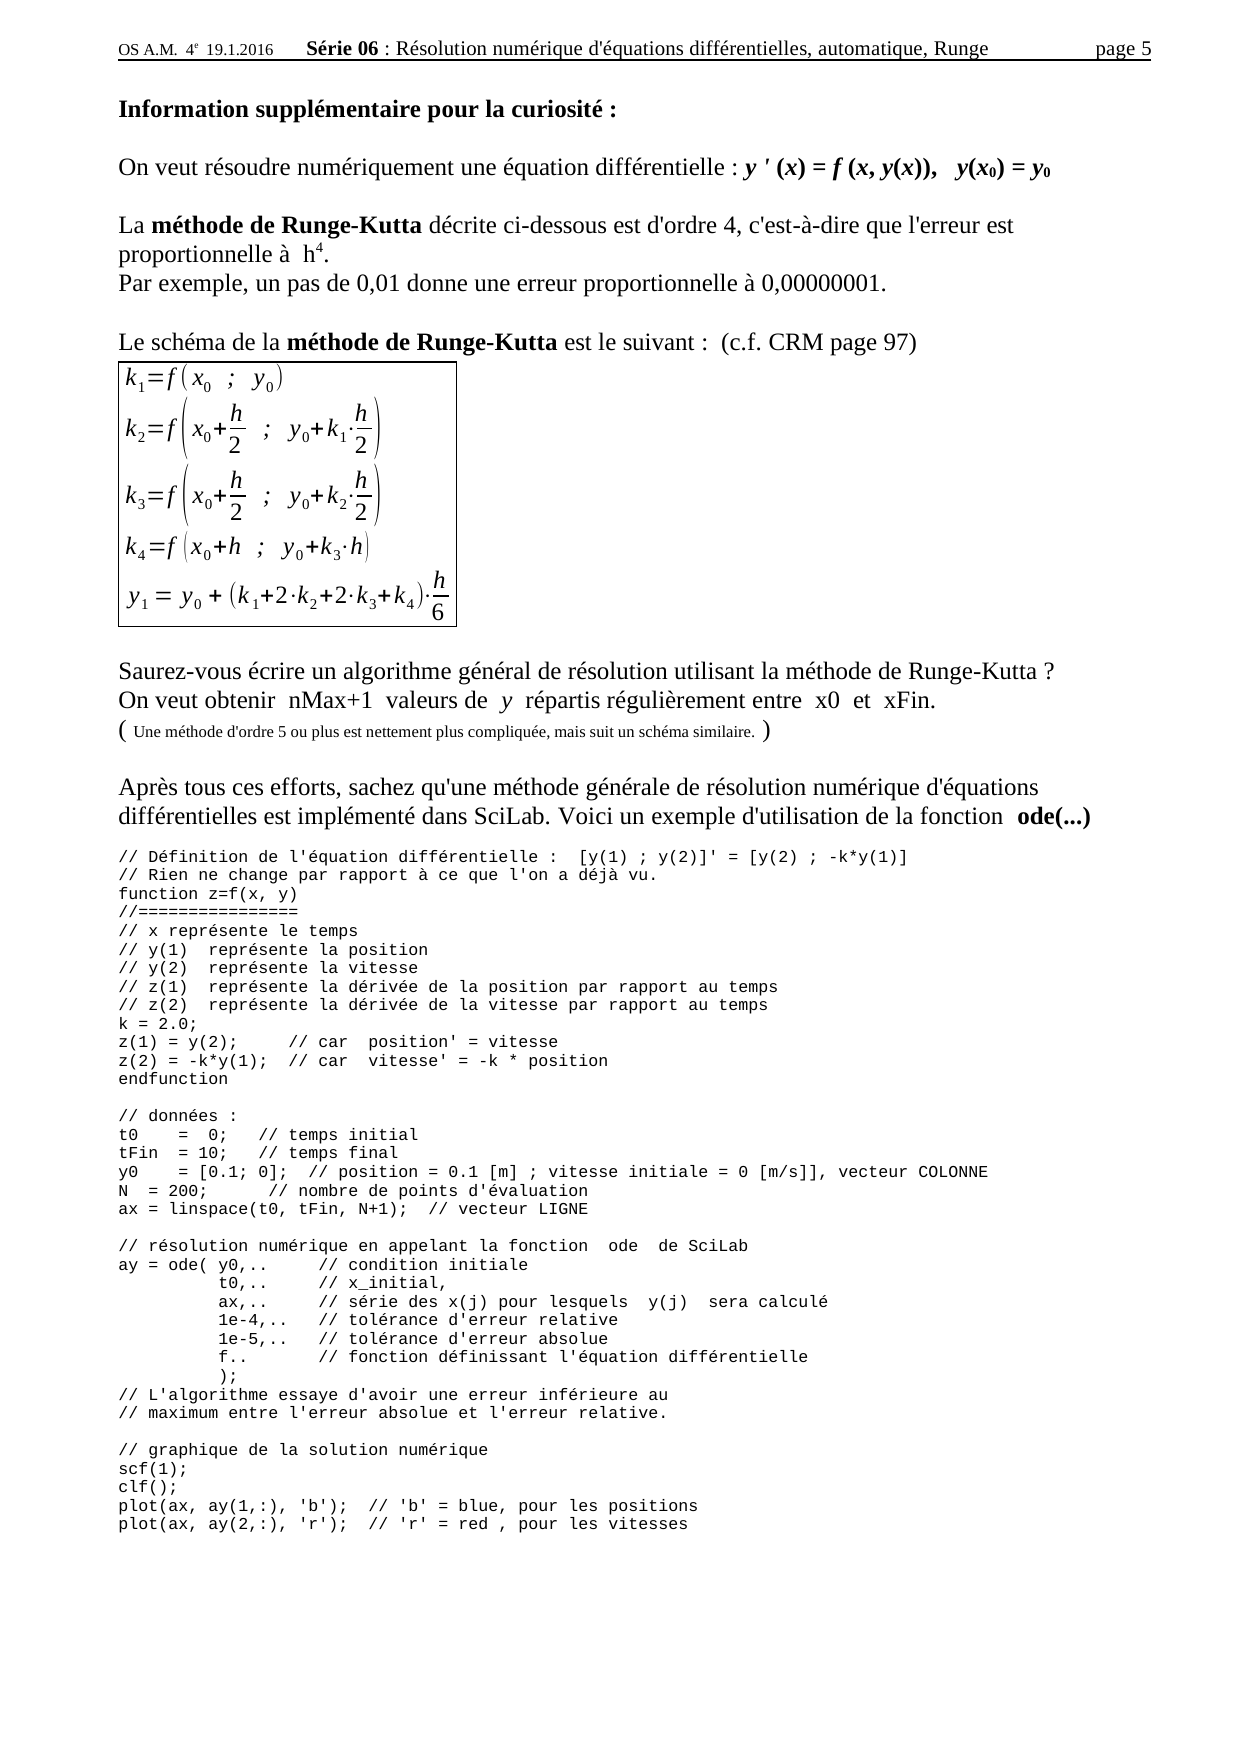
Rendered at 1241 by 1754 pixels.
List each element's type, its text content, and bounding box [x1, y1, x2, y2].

text Le schéma de la méthode de Runge-Kutta est le suivant : (c.f. CRM page 97) [118, 326, 1151, 356]
text // résolution numérique en appelant la fonction ode de SciLab [118, 1238, 1151, 1257]
text On veut résoudre numériquement une équation différentielle : y ' (x) = f (x, y(x)), y(x0) = y0 [118, 152, 1151, 181]
text plot(ax, ay(2,:), 'r'); // 'r' = red , pour les vitesses [118, 1516, 1151, 1535]
text // graphique de la solution numérique [118, 1442, 1151, 1461]
text f.. // fonction définissant l'équation différentielle [118, 1349, 1151, 1368]
text k = 2.0; [118, 1016, 1151, 1034]
text // Rien ne change par rapport à ce que l'on a déjà vu. [118, 867, 1151, 886]
text // z(1) représente la dérivée de la position par rapport au temps [118, 978, 1151, 997]
text t0 = 0; // temps initial [118, 1127, 1151, 1145]
text La méthode de Runge-Kutta décrite ci-dessous est d'ordre 4, c'est‑à‑dire que l'erreur est proportionnelle à h4. [118, 210, 1151, 268]
text On veut obtenir nMax+1 valeurs de y répartis régulièrement entre x0 et xFin. [118, 685, 1151, 714]
text Par exemple, un pas de 0,01 donne une erreur proportionnelle à 0,00000001. [118, 268, 1151, 297]
text // Définition de l'équation différentielle : [y(1) ; y(2)]' = [y(2) ; -k*y(1)] [118, 849, 1151, 867]
text // x représente le temps [118, 923, 1151, 941]
text y0 = [0.1; 0]; // position = 0.1 [m] ; vitesse initiale = 0 [m/s]], vecteur COLONNE [118, 1164, 1151, 1182]
text z(2) = -k*y(1); // car vitesse' = -k * position [118, 1053, 1151, 1071]
text //================ [118, 904, 1151, 923]
text 1e-5,.. // tolérance d'erreur absolue [118, 1331, 1151, 1349]
text t0,.. // x_initial, [118, 1275, 1151, 1294]
text Saurez-vous écrire un algorithme général de résolution utilisant la méthode de Runge-Kutta ? [118, 656, 1151, 685]
text scf(1); [118, 1461, 1151, 1479]
text ay = ode( y0,.. // condition initiale [118, 1257, 1151, 1275]
text Information supplémentaire pour la curiosité : [118, 94, 1151, 123]
text plot(ax, ay(1,:), 'b'); // 'b' = blue, pour les positions [118, 1498, 1151, 1516]
text // maximum entre l'erreur absolue et l'erreur relative. [118, 1405, 1151, 1423]
text ax,.. // série des x(j) pour lesquels y(j) sera calculé [118, 1294, 1151, 1312]
text ( Une méthode d'ordre 5 ou plus est nettement plus compliquée, mais suit un schéma similaire. ) [118, 714, 1151, 743]
text function z=f(x, y) [118, 886, 1151, 904]
text // z(2) représente la dérivée de la vitesse par rapport au temps [118, 997, 1151, 1016]
text // données : [118, 1108, 1151, 1127]
text ax = linspace(t0, tFin, N+1); // vecteur LIGNE [118, 1201, 1151, 1219]
text z(1) = y(2); // car position' = vitesse [118, 1034, 1151, 1053]
text Après tous ces efforts, sachez qu'une méthode générale de résolution numérique d'équations différentielles est implémenté dans SciLab. Voici un exemple d'utilisation de la fonction ode(...) [118, 772, 1151, 830]
text 1e-4,.. // tolérance d'erreur relative [118, 1312, 1151, 1331]
text ); [118, 1368, 1151, 1386]
text // y(2) représente la vitesse [118, 960, 1151, 978]
text tFin = 10; // temps final [118, 1145, 1151, 1164]
text clf(); [118, 1479, 1151, 1498]
text endfunction [118, 1071, 1151, 1090]
text // y(1) représente la position [118, 941, 1151, 960]
text // L'algorithme essaye d'avoir une erreur inférieure au [118, 1386, 1151, 1405]
text N = 200; // nombre de points d'évaluation [118, 1182, 1151, 1201]
